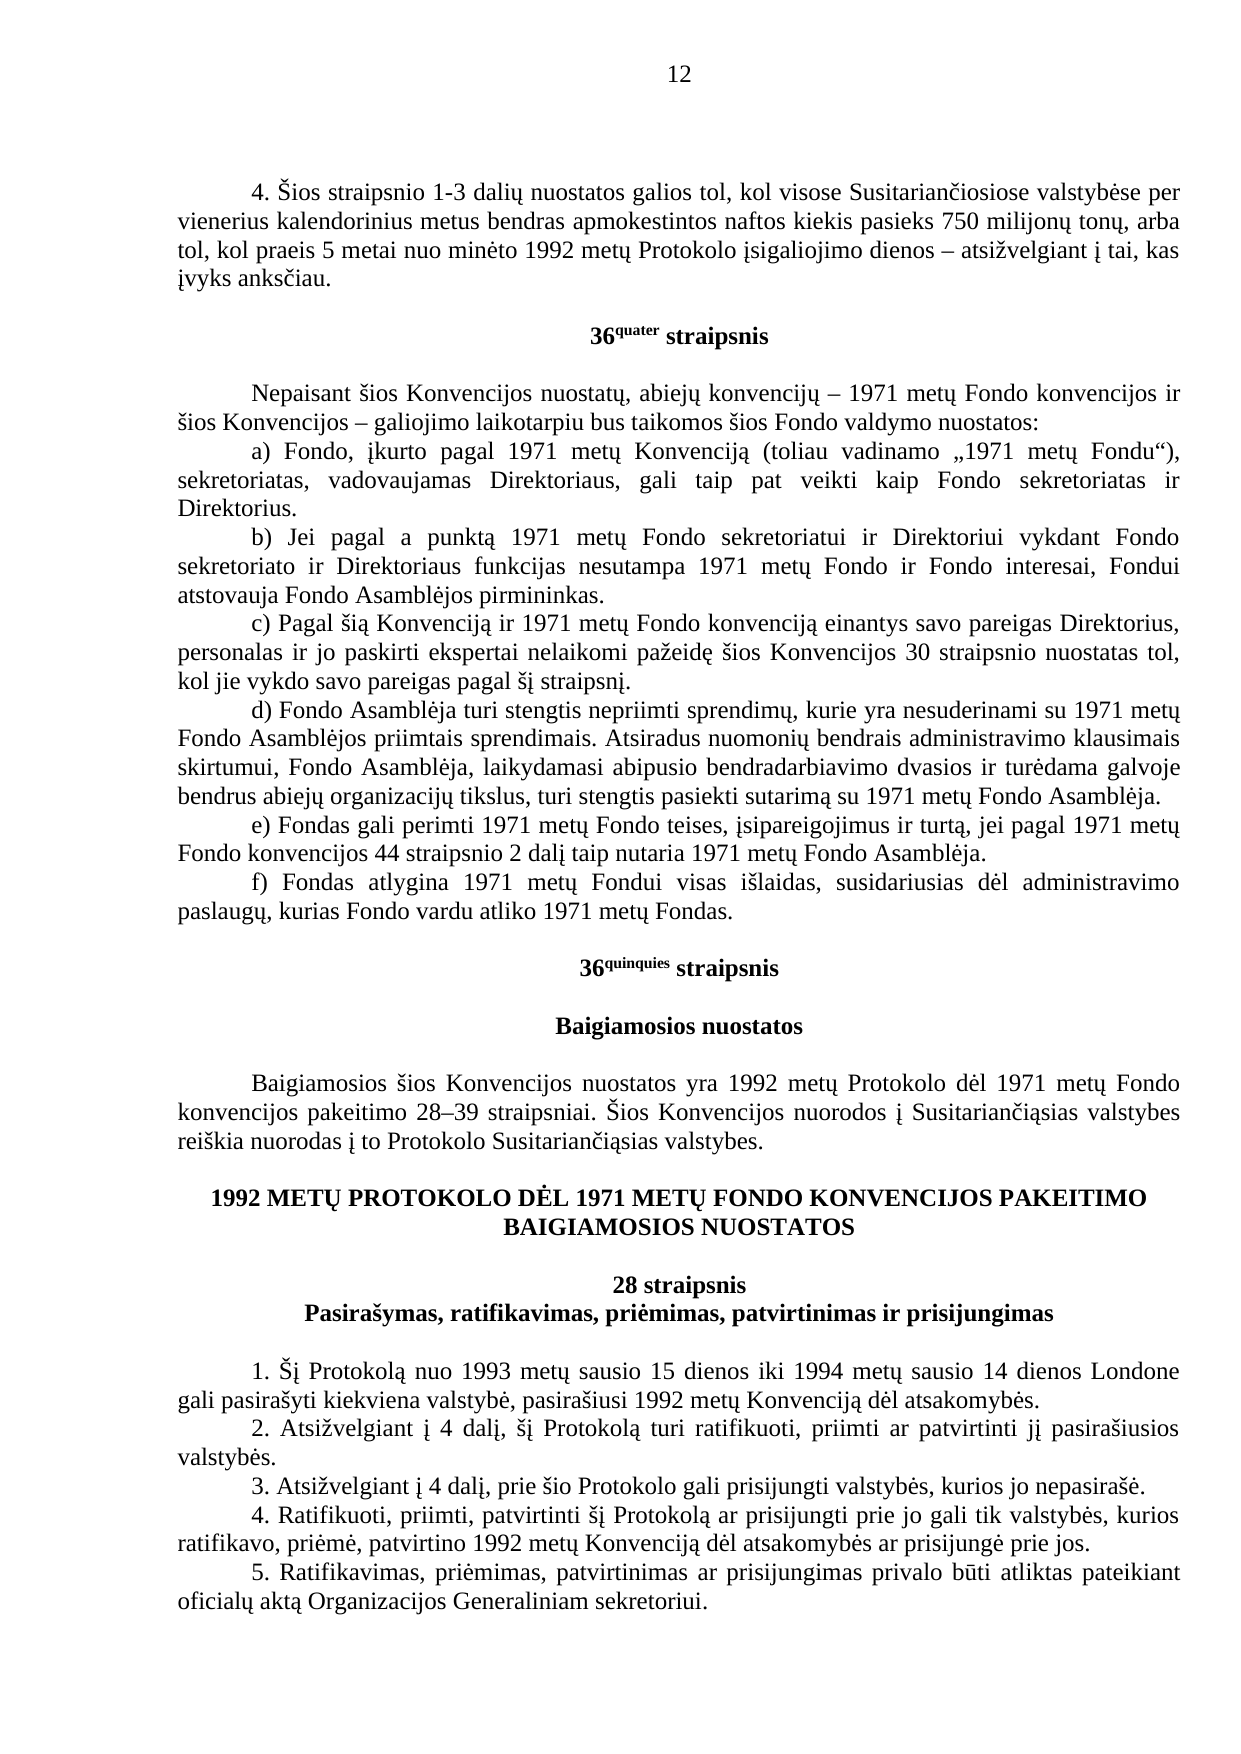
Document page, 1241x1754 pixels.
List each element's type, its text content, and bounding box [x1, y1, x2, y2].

text 5. Ratifikavimas, priėmimas, patvirtinimas ar prisijungimas privalo būti atliktas pateikiant oficialų aktą Organizacijos Generaliniam sekretoriui. [177, 1557, 1181, 1615]
text c) Pagal šią Konvenciją ir 1971 metų Fondo konvenciją einantys savo pareigas Direktorius, personalas ir jo paskirti ekspertai nelaikomi pažeidę šios Konvencijos 30 straipsnio nuostatas tol, kol jie vykdo savo pareigas pagal šį straipsnį. [177, 608, 1181, 695]
text baigiamosios nuostatos [177, 1212, 1181, 1241]
text 2. Atsižvelgiant į 4 dalį, šį Protokolą turi ratifikuoti, priimti ar patvirtinti jį pasirašiusios valstybės. [177, 1413, 1181, 1471]
text b) Jei pagal a punktą 1971 metų Fondo sekretoriatui ir Direktoriui vykdant Fondo sekretoriato ir Direktoriaus funkcijas nesutampa 1971 metų Fondo ir Fondo interesai, Fondui atstovauja Fondo Asamblėjos pirmininkas. [177, 522, 1181, 608]
text 28 straipsnis [177, 1270, 1181, 1298]
text f) Fondas atlygina 1971 metų Fondui visas išlaidas, susidariusias dėl administravimo paslaugų, kurias Fondo vardu atliko 1971 metų Fondas. [177, 867, 1181, 925]
text 36quinquies straipsnis [177, 953, 1181, 982]
text d) Fondo Asamblėja turi stengtis nepriimti sprendimų, kurie yra nesuderinami su 1971 metų Fondo Asamblėjos priimtais sprendimais. Atsiradus nuomonių bendrais administravimo klausimais skirtumui, Fondo Asamblėja, laikydamasi abipusio bendradarbiavimo dvasios ir turėdama galvoje bendrus abiejų organizacijų tikslus, turi stengtis pasiekti sutarimą su 1971 metų Fondo Asamblėja. [177, 695, 1181, 810]
text 1992 metų Protokolo dėl 1971 metų Fondo konvencijos pakeitimo [177, 1183, 1181, 1212]
text 36quater straipsnis [177, 321, 1181, 350]
text 4. Šios straipsnio 1-3 dalių nuostatos galios tol, kol visose Susitariančiosiose valstybėse per vienerius kalendorinius metus bendras apmokestintos naftos kiekis pasieks 750 milijonų tonų, arba tol, kol praeis 5 metai nuo minėto 1992 metų Protokolo įsigaliojimo dienos – atsižvelgiant į tai, kas įvyks anksčiau. [177, 177, 1181, 292]
text 3. Atsižvelgiant į 4 dalį, prie šio Protokolo gali prisijungti valstybės, kurios jo nepasirašė. [177, 1471, 1181, 1500]
text Nepaisant šios Konvencijos nuostatų, abiejų konvencijų – 1971 metų Fondo konvencijos ir šios Konvencijos – galiojimo laikotarpiu bus taikomos šios Fondo valdymo nuostatos: [177, 378, 1181, 436]
text Baigiamosios nuostatos [177, 1011, 1181, 1040]
text Pasirašymas, ratifikavimas, priėmimas, patvirtinimas ir prisijungimas [177, 1298, 1181, 1327]
text e) Fondas gali perimti 1971 metų Fondo teises, įsipareigojimus ir turtą, jei pagal 1971 metų Fondo konvencijos 44 straipsnio 2 dalį taip nutaria 1971 metų Fondo Asamblėja. [177, 810, 1181, 867]
text Baigiamosios šios Konvencijos nuostatos yra 1992 metų Protokolo dėl 1971 metų Fondo konvencijos pakeitimo 28–39 straipsniai. Šios Konvencijos nuorodos į Susitariančiąsias valstybes reiškia nuorodas į to Protokolo Susitariančiąsias valstybes. [177, 1068, 1181, 1155]
text 1. Šį Protokolą nuo 1993 metų sausio 15 dienos iki 1994 metų sausio 14 dienos Londone gali pasirašyti kiekviena valstybė, pasirašiusi 1992 metų Konvenciją dėl atsakomybės. [177, 1356, 1181, 1413]
text 4. Ratifikuoti, priimti, patvirtinti šį Protokolą ar prisijungti prie jo gali tik valstybės, kurios ratifikavo, priėmė, patvirtino 1992 metų Konvenciją dėl atsakomybės ar prisijungė prie jos. [177, 1500, 1181, 1557]
text a) Fondo, įkurto pagal 1971 metų Konvenciją (toliau vadinamo „1971 metų Fondu“), sekretoriatas, vadovaujamas Direktoriaus, gali taip pat veikti kaip Fondo sekretoriatas ir Direktorius. [177, 436, 1181, 522]
